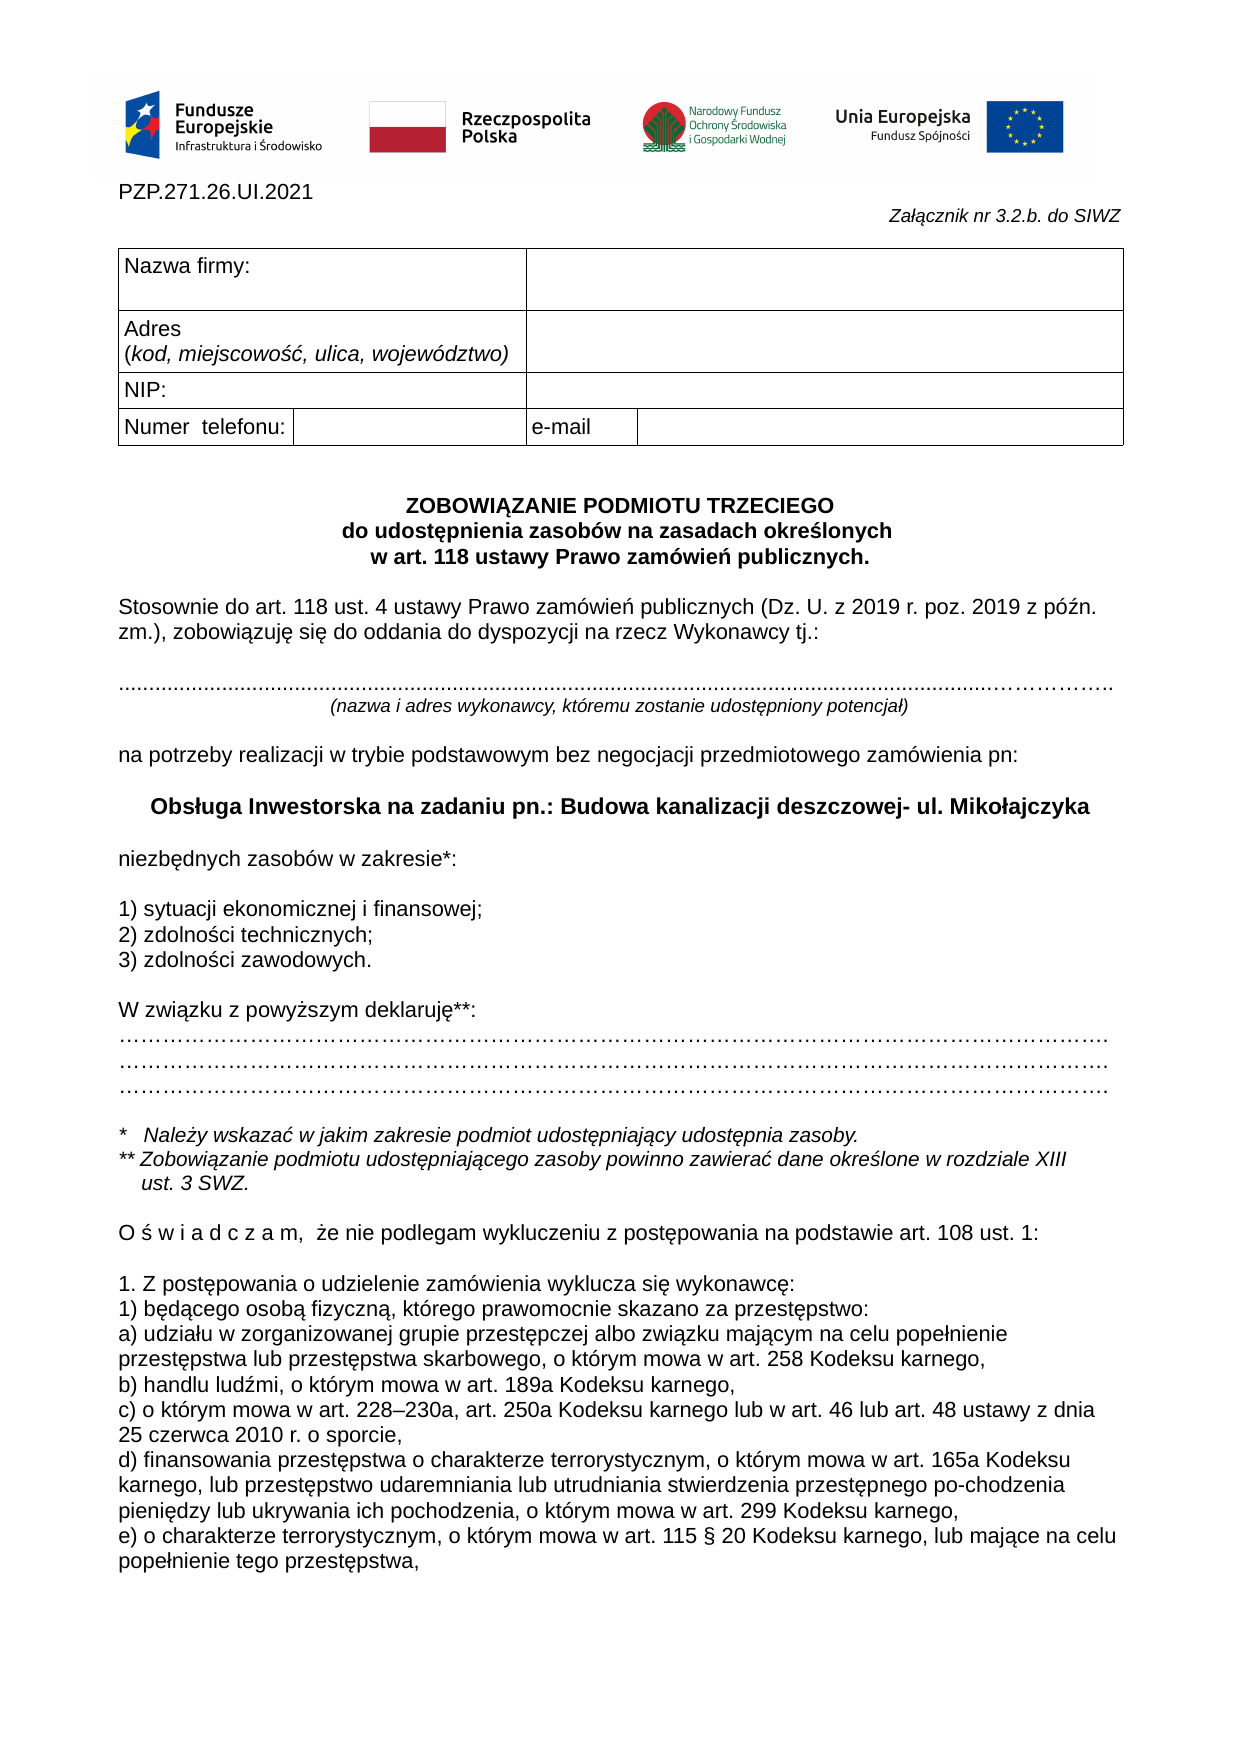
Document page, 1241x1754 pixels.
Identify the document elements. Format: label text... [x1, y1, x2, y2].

text ………………………………………………………………………………………………………………………. [118, 1073, 1122, 1098]
table_header Nazwa firmy: [119, 249, 526, 309]
table_cell e-mail [527, 409, 637, 445]
text Załącznik nr 3.2.b. do SIWZ [118, 204, 1122, 226]
text w art. 118 ustawy Prawo zamówień publicznych. [118, 543, 1122, 569]
table_cell Adres (kod, miejscowość, ulica, województwo) [119, 311, 526, 372]
text O ś w i a d c z a m, że nie podlegam wykluczeniu z postępowania na podstawie art. 108 ust. 1: [118, 1220, 1122, 1245]
text W związku z powyższym deklaruję**: [118, 997, 1122, 1022]
text 1. Z postępowania o udzielenie zamówienia wyklucza się wykonawcę: [118, 1271, 1122, 1296]
text na potrzeby realizacji w trybie podstawowym bez negocjacji przedmiotowego zamówienia pn: [118, 742, 1122, 767]
text PZP.271.26.UI.2021 [118, 172, 1122, 204]
text 1) będącego osobą fizyczną, którego prawomocnie skazano za przestępstwo: [118, 1296, 1122, 1321]
text d) finansowania przestępstwa o charakterze terrorystycznym, o którym mowa w art. 165a Kodeksu karnego, lub przestępstwo udaremniania lub utrudniania stwierdzenia przestępnego po-chodzenia pieniędzy lub ukrywania ich pochodzenia, o którym mowa w art. 299 Kodeksu karnego, [118, 1447, 1122, 1523]
text 1) sytuacji ekonomicznej i finansowej; [118, 896, 1122, 921]
table_cell [527, 311, 1123, 372]
table_cell Numer telefonu: [119, 409, 293, 445]
text do udostępnienia zasobów na zasadach określonych [118, 518, 1122, 543]
table_cell NIP: [119, 373, 526, 408]
table_cell [294, 409, 526, 445]
text Obsługa Inwestorska na zadaniu pn.: Budowa kanalizacji deszczowej- ul. Mikołajczyka [118, 793, 1122, 819]
text ** Zobowiązanie podmiotu udostępniającego zasoby powinno zawierać dane określone w rozdziale XIII [118, 1147, 1122, 1171]
text (nazwa i adres wykonawcy, któremu zostanie udostępniony potencjał) [118, 695, 1122, 716]
text 2) zdolności technicznych; [118, 921, 1122, 947]
text ust. 3 SWZ. [118, 1171, 1122, 1195]
table_cell [527, 373, 1123, 408]
text ................................................................................................................................................…………….. [118, 669, 1122, 695]
text a) udziału w zorganizowanej grupie przestępczej albo związku mającym na celu popełnienie przestępstwa lub przestępstwa skarbowego, o którym mowa w art. 258 Kodeksu karnego, [118, 1321, 1122, 1371]
table_cell [638, 409, 1123, 445]
text c) o którym mowa w art. 228–230a, art. 250a Kodeksu karnego lub w art. 46 lub art. 48 ustawy z dnia 25 czerwca 2010 r. o sporcie, [118, 1397, 1122, 1447]
text * Należy wskazać w jakim zakresie podmiot udostępniający udostępnia zasoby. [118, 1123, 1122, 1147]
text b) handlu ludźmi, o którym mowa w art. 189a Kodeksu karnego, [118, 1371, 1122, 1397]
table_header [527, 249, 1123, 309]
text Stosownie do art. 118 ust. 4 ustawy Prawo zamówień publicznych (Dz. U. z 2019 r. poz. 2019 z późn. zm.), zobowiązuję się do oddania do dyspozycji na rzecz Wykonawcy tj.: [118, 594, 1122, 644]
text ZOBOWIĄZANIE PODMIOTU TRZECIEGO [118, 493, 1122, 518]
picture [92, 71, 1097, 180]
text ……………………………………………………………………………………………………………………….………………………………………………………………………………………………………………………. [118, 1022, 1122, 1073]
text niezbędnych zasobów w zakresie*: [118, 846, 1122, 871]
text e) o charakterze terrorystycznym, o którym mowa w art. 115 § 20 Kodeksu karnego, lub mające na celu popełnienie tego przestępstwa, [118, 1523, 1122, 1573]
text 3) zdolności zawodowych. [118, 947, 1122, 972]
